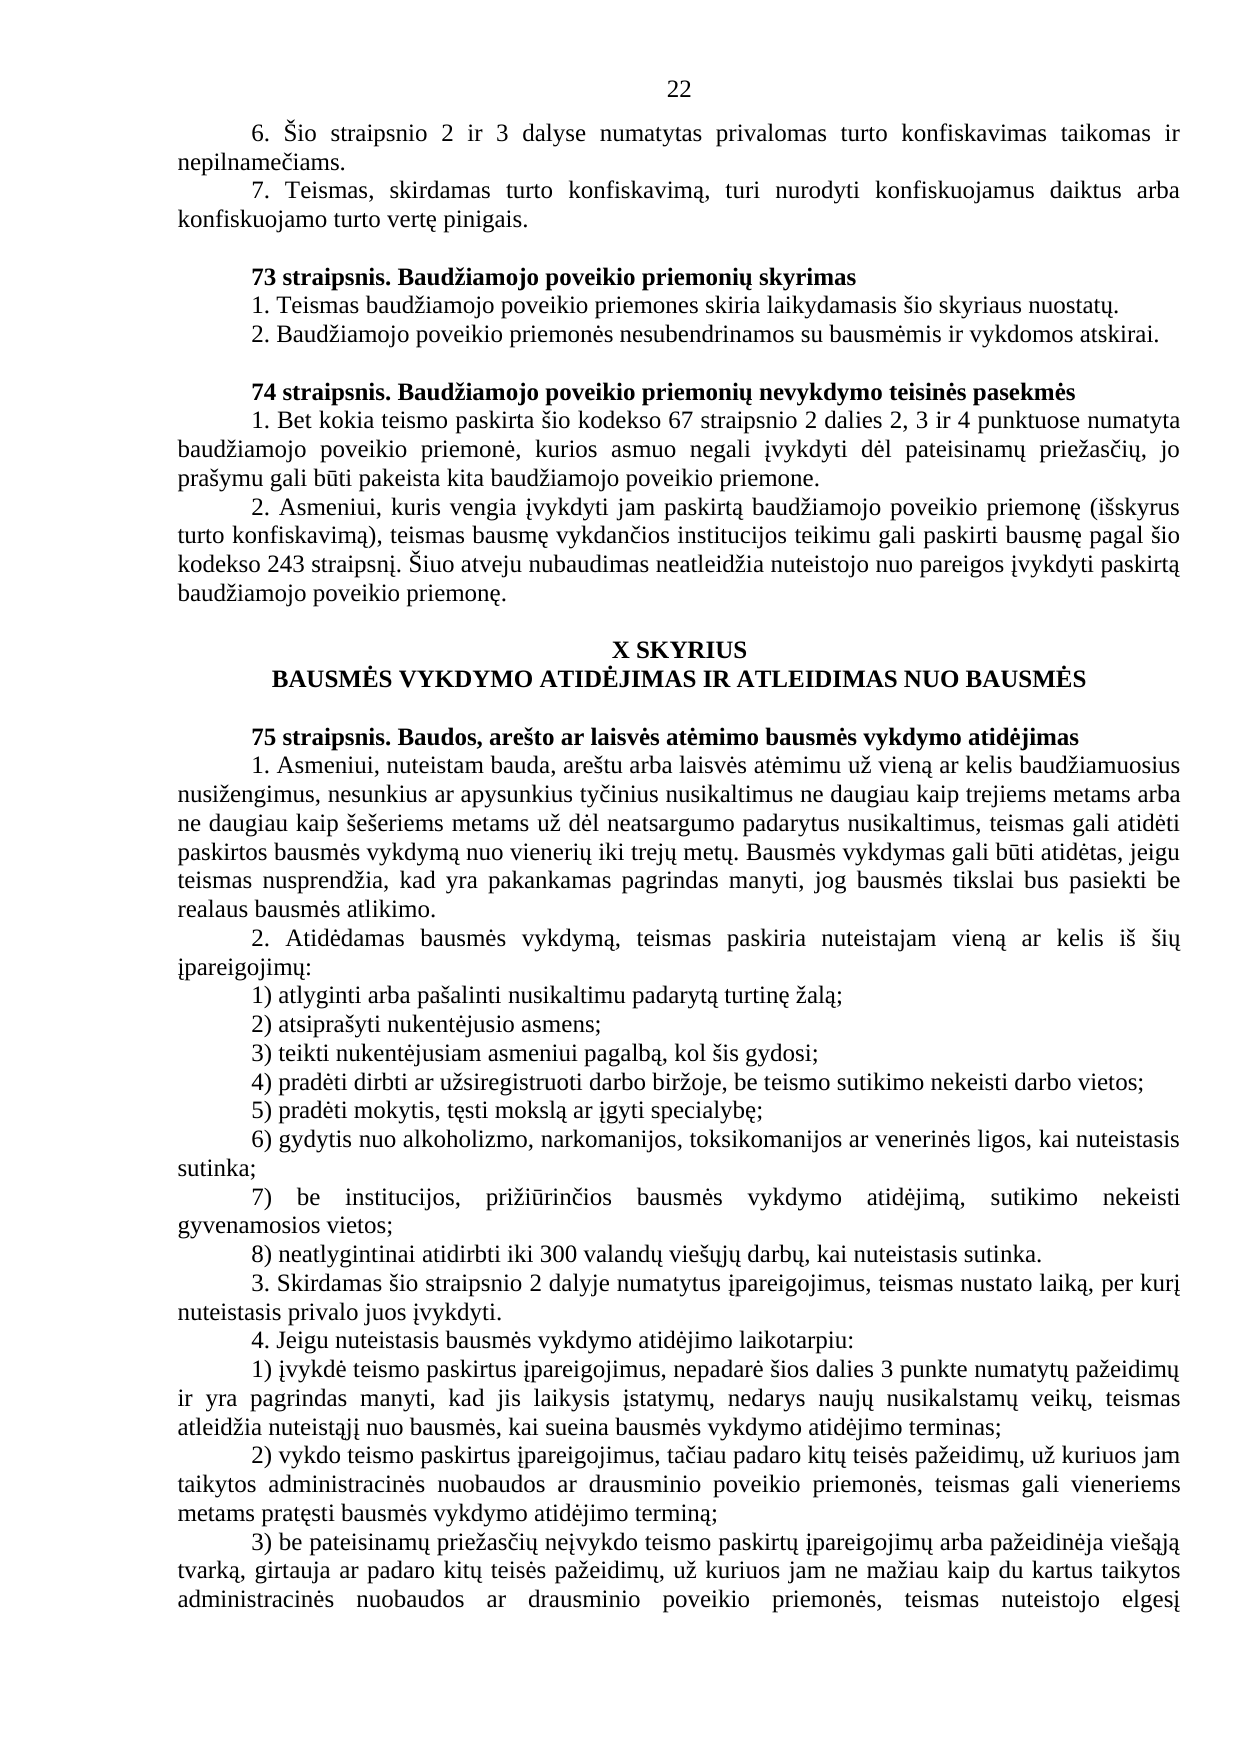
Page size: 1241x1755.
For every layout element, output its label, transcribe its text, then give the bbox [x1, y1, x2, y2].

text BAUSMĖS vykdymo atidėjimas ir ATLEIDIMAS NUO BAUSMĖS [177, 664, 1181, 693]
text 6) gydytis nuo alkoholizmo, narkomanijos, toksikomanijos ar venerinės ligos, kai nuteistasis sutinka; [177, 1124, 1181, 1182]
text 73 straipsnis. Baudžiamojo poveikio priemonių skyrimas [177, 262, 1181, 291]
text 1. Bet kokia teismo paskirta šio kodekso 67 straipsnio 2 dalies 2, 3 ir 4 punktuose numatyta baudžiamojo poveikio priemonė, kurios asmuo negali įvykdyti dėl pateisinamų priežasčių, jo prašymu gali būti pakeista kita baudžiamojo poveikio priemone. [177, 406, 1181, 492]
text 1) atlyginti arba pašalinti nusikaltimu padarytą turtinę žalą; [177, 981, 1181, 1009]
subtitle X SKYRIUS [177, 636, 1181, 664]
text 3. Skirdamas šio straipsnio 2 dalyje numatytus įpareigojimus, teismas nustato laiką, per kurį nuteistasis privalo juos įvykdyti. [177, 1268, 1181, 1326]
text 2. Baudžiamojo poveikio priemonės nesubendrinamos su bausmėmis ir vykdomos atskirai. [177, 319, 1181, 348]
text 8) neatlygintinai atidirbti iki 300 valandų viešųjų darbų, kai nuteistasis sutinka. [177, 1239, 1181, 1268]
text 2. Asmeniui, kuris vengia įvykdyti jam paskirtą baudžiamojo poveikio priemonę (išskyrus turto konfiskavimą), teismas bausmę vykdančios institucijos teikimu gali paskirti bausmę pagal šio kodekso 243 straipsnį. Šiuo atveju nubaudimas neatleidžia nuteistojo nuo pareigos įvykdyti paskirtą baudžiamojo poveikio priemonę. [177, 492, 1181, 607]
text 4. Jeigu nuteistasis bausmės vykdymo atidėjimo laikotarpiu: [177, 1326, 1181, 1354]
text 74 straipsnis. Baudžiamojo poveikio priemonių nevykdymo teisinės pasekmės [251, 377, 1181, 406]
text 1. Teismas baudžiamojo poveikio priemones skiria laikydamasis šio skyriaus nuostatų. [177, 291, 1181, 319]
text 3) be pateisinamų priežasčių neįvykdo teismo paskirtų įpareigojimų arba pažeidinėja viešąją tvarką, girtauja ar padaro kitų teisės pažeidimų, už kuriuos jam ne mažiau kaip du kartus taikytos administracinės nuobaudos ar drausminio poveikio priemonės, teismas nuteistojo elgesį [177, 1527, 1181, 1613]
text 1. Asmeniui, nuteistam bauda, areštu arba laisvės atėmimu už vieną ar kelis baudžiamuosius nusižengimus, nesunkius ar apysunkius tyčinius nusikaltimus ne daugiau kaip trejiems metams arba ne daugiau kaip šešeriems metams už dėl neatsargumo padarytus nusikaltimus, teismas gali atidėti paskirtos bausmės vykdymą nuo vienerių iki trejų metų. Bausmės vykdymas gali būti atidėtas, jeigu teismas nusprendžia, kad yra pakankamas pagrindas manyti, jog bausmės tikslai bus pasiekti be realaus bausmės atlikimo. [177, 751, 1181, 923]
text 3) teikti nukentėjusiam asmeniui pagalbą, kol šis gydosi; [177, 1038, 1181, 1067]
text 7) be institucijos, prižiūrinčios bausmės vykdymo atidėjimą, sutikimo nekeisti gyvenamosios vietos; [177, 1182, 1181, 1239]
text 75 straipsnis. Baudos, arešto ar laisvės atėmimo bausmės vykdymo atidėjimas [251, 722, 1181, 751]
text 2. Atidėdamas bausmės vykdymą, teismas paskiria nuteistajam vieną ar kelis iš šių įpareigojimų: [177, 923, 1181, 981]
text 2) atsiprašyti nukentėjusio asmens; [177, 1009, 1181, 1038]
text 6. Šio straipsnio 2 ir 3 dalyse numatytas privalomas turto konfiskavimas taikomas ir nepilnamečiams. [177, 118, 1181, 176]
text 4) pradėti dirbti ar užsiregistruoti darbo biržoje, be teismo sutikimo nekeisti darbo vietos; [177, 1067, 1181, 1096]
text 7. Teismas, skirdamas turto konfiskavimą, turi nurodyti konfiskuojamus daiktus arba konfiskuojamo turto vertę pinigais. [177, 176, 1181, 233]
text 5) pradėti mokytis, tęsti mokslą ar įgyti specialybę; [177, 1096, 1181, 1124]
text 1) įvykdė teismo paskirtus įpareigojimus, nepadarė šios dalies 3 punkte numatytų pažeidimų ir yra pagrindas manyti, kad jis laikysis įstatymų, nedarys naujų nusikalstamų veikų, teismas atleidžia nuteistąjį nuo bausmės, kai sueina bausmės vykdymo atidėjimo terminas; [177, 1354, 1181, 1441]
text 2) vykdo teismo paskirtus įpareigojimus, tačiau padaro kitų teisės pažeidimų, už kuriuos jam taikytos administracinės nuobaudos ar drausminio poveikio priemonės, teismas gali vieneriems metams pratęsti bausmės vykdymo atidėjimo terminą; [177, 1441, 1181, 1527]
